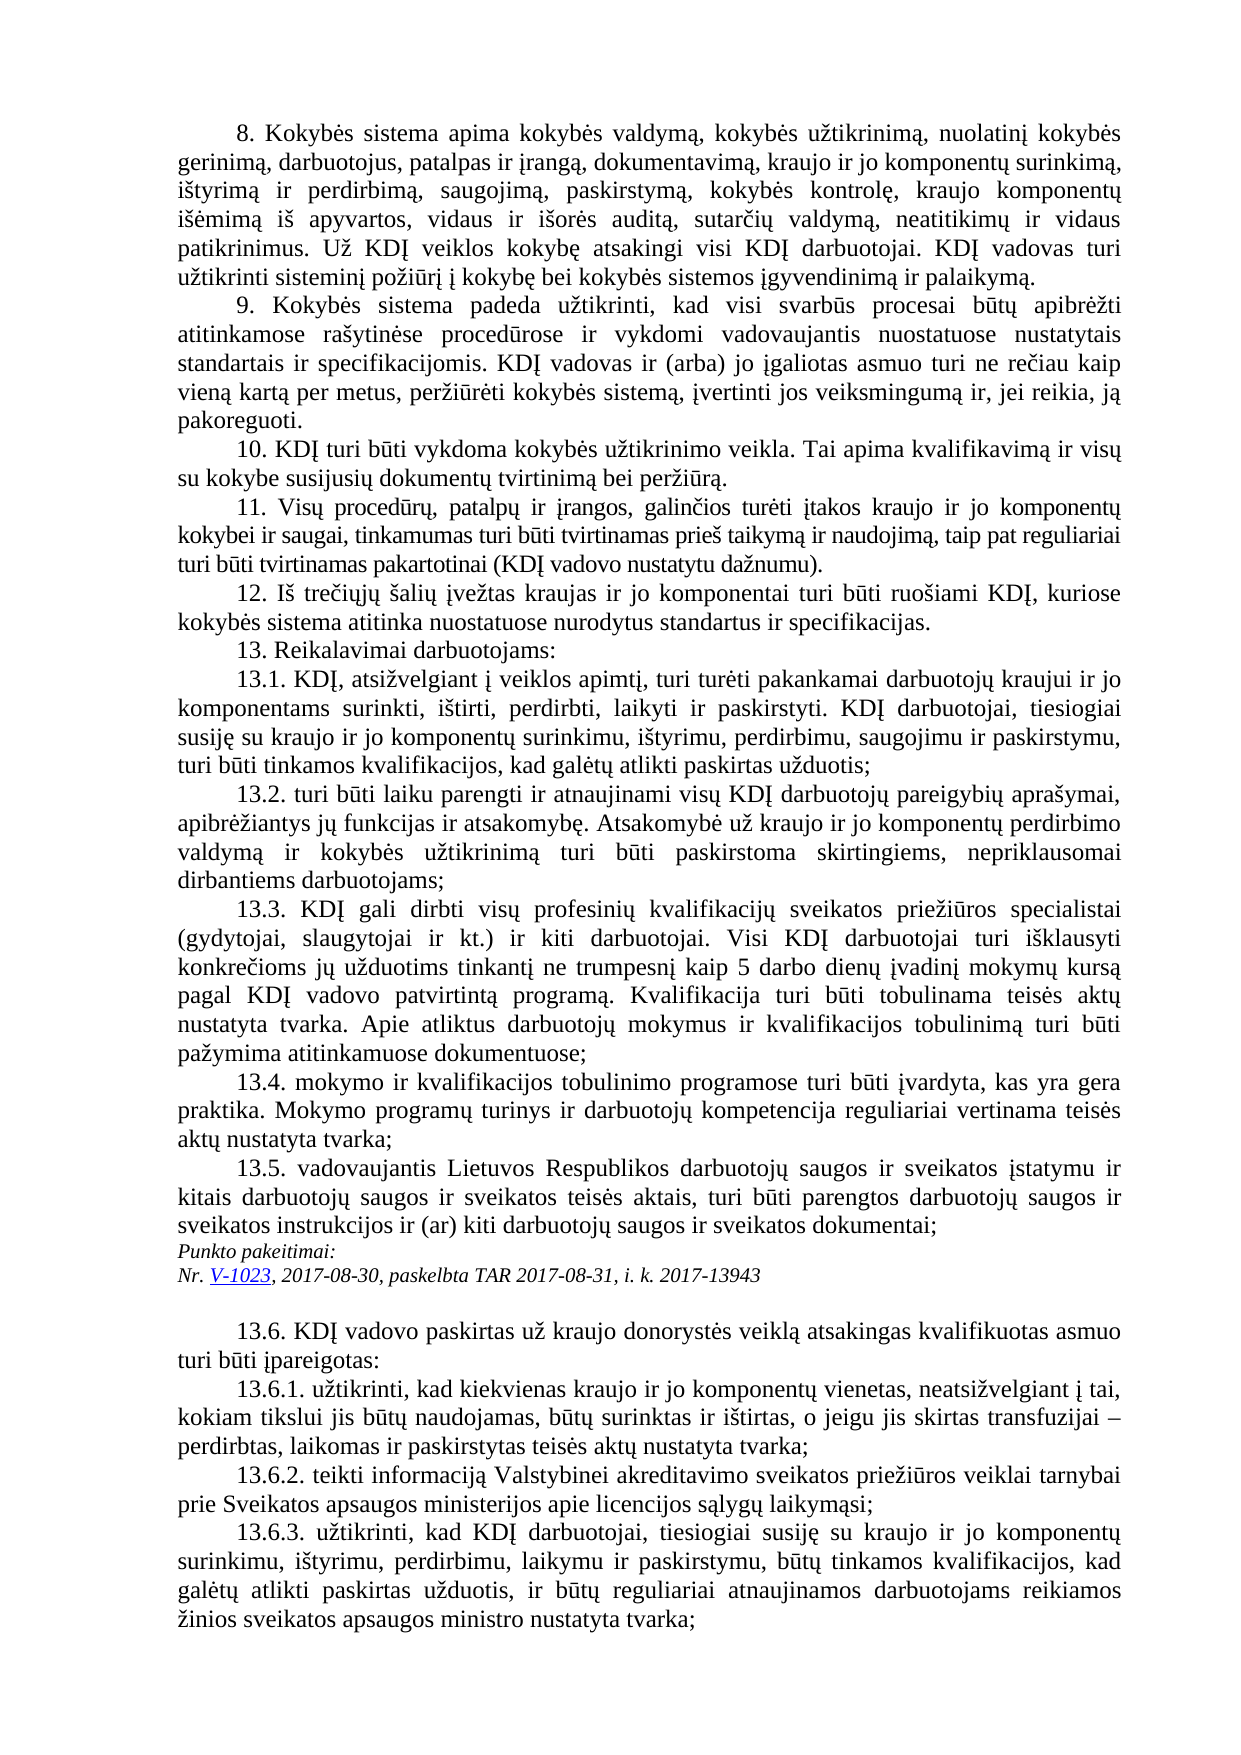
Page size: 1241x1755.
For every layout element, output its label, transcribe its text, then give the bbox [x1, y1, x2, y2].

text 13.1. KDĮ, atsižvelgiant į veiklos apimtį, turi turėti pakankamai darbuotojų kraujui ir jo komponentams surinkti, ištirti, perdirbti, laikyti ir paskirstyti. KDĮ darbuotojai, tiesiogiai susiję su kraujo ir jo komponentų surinkimu, ištyrimu, perdirbimu, saugojimu ir paskirstymu, turi būti tinkamos kvalifikacijos, kad galėtų atlikti paskirtas užduotis; [177, 664, 1122, 779]
text 13. Reikalavimai darbuotojams: [177, 636, 1122, 664]
text Punkto pakeitimai: [177, 1239, 1122, 1263]
text 13.6. KDĮ vadovo paskirtas už kraujo donorystės veiklą atsakingas kvalifikuotas asmuo turi būti įpareigotas: [177, 1316, 1122, 1374]
text 9. Kokybės sistema padeda užtikrinti, kad visi svarbūs procesai būtų apibrėžti atitinkamose rašytinėse procedūrose ir vykdomi vadovaujantis nuostatuose nustatytais standartais ir specifikacijomis. KDĮ vadovas ir (arba) jo įgaliotas asmuo turi ne rečiau kaip vieną kartą per metus, peržiūrėti kokybės sistemą, įvertinti jos veiksmingumą ir, jei reikia, ją pakoreguoti. [177, 291, 1122, 434]
text 13.2. turi būti laiku parengti ir atnaujinami visų KDĮ darbuotojų pareigybių aprašymai, apibrėžiantys jų funkcijas ir atsakomybę. Atsakomybė už kraujo ir jo komponentų perdirbimo valdymą ir kokybės užtikrinimą turi būti paskirstoma skirtingiems, nepriklausomai dirbantiems darbuotojams; [177, 779, 1122, 894]
text 13.6.3. užtikrinti, kad KDĮ darbuotojai, tiesiogiai susiję su kraujo ir jo komponentų surinkimu, ištyrimu, perdirbimu, laikymu ir paskirstymu, būtų tinkamos kvalifikacijos, kad galėtų atlikti paskirtas užduotis, ir būtų reguliariai atnaujinamos darbuotojams reikiamos žinios sveikatos apsaugos ministro nustatyta tvarka; [177, 1517, 1122, 1632]
text 13.4. mokymo ir kvalifikacijos tobulinimo programose turi būti įvardyta, kas yra gera praktika. Mokymo programų turinys ir darbuotojų kompetencija reguliariai vertinama teisės aktų nustatyta tvarka; [177, 1067, 1122, 1153]
text 13.5. vadovaujantis Lietuvos Respublikos darbuotojų saugos ir sveikatos įstatymu ir kitais darbuotojų saugos ir sveikatos teisės aktais, turi būti parengtos darbuotojų saugos ir sveikatos instrukcijos ir (ar) kiti darbuotojų saugos ir sveikatos dokumentai; [177, 1153, 1122, 1239]
text 10. KDĮ turi būti vykdoma kokybės užtikrinimo veikla. Tai apima kvalifikavimą ir visų su kokybe susijusių dokumentų tvirtinimą bei peržiūrą. [177, 434, 1122, 492]
text 8. Kokybės sistema apima kokybės valdymą, kokybės užtikrinimą, nuolatinį kokybės gerinimą, darbuotojus, patalpas ir įrangą, dokumentavimą, kraujo ir jo komponentų surinkimą, ištyrimą ir perdirbimą, saugojimą, paskirstymą, kokybės kontrolę, kraujo komponentų išėmimą iš apyvartos, vidaus ir išorės auditą, sutarčių valdymą, neatitikimų ir vidaus patikrinimus. Už KDĮ veiklos kokybę atsakingi visi KDĮ darbuotojai. KDĮ vadovas turi užtikrinti sisteminį požiūrį į kokybę bei kokybės sistemos įgyvendinimą ir palaikymą. [177, 118, 1122, 291]
text 13.6.1. užtikrinti, kad kiekvienas kraujo ir jo komponentų vienetas, neatsižvelgiant į tai, kokiam tikslui jis būtų naudojamas, būtų surinktas ir ištirtas, o jeigu jis skirtas transfuzijai – perdirbtas, laikomas ir paskirstytas teisės aktų nustatyta tvarka; [177, 1374, 1122, 1460]
text 12. Iš trečiųjų šalių įvežtas kraujas ir jo komponentai turi būti ruošiami KDĮ, kuriose kokybės sistema atitinka nuostatuose nurodytus standartus ir specifikacijas. [177, 578, 1122, 636]
text 13.3. KDĮ gali dirbti visų profesinių kvalifikacijų sveikatos priežiūros specialistai (gydytojai, slaugytojai ir kt.) ir kiti darbuotojai. Visi KDĮ darbuotojai turi išklausyti konkrečioms jų užduotims tinkantį ne trumpesnį kaip 5 darbo dienų įvadinį mokymų kursą pagal KDĮ vadovo patvirtintą programą. Kvalifikacija turi būti tobulinama teisės aktų nustatyta tvarka. Apie atliktus darbuotojų mokymus ir kvalifikacijos tobulinimą turi būti pažymima atitinkamuose dokumentuose; [177, 894, 1122, 1067]
text 13.6.2. teikti informaciją Valstybinei akreditavimo sveikatos priežiūros veiklai tarnybai prie Sveikatos apsaugos ministerijos apie licencijos sąlygų laikymąsi; [177, 1460, 1122, 1517]
text 11. Visų procedūrų, patalpų ir įrangos, galinčios turėti įtakos kraujo ir jo komponentų kokybei ir saugai, tinkamumas turi būti tvirtinamas prieš taikymą ir naudojimą, taip pat reguliariai turi būti tvirtinamas pakartotinai (KDĮ vadovo nustatytu dažnumu). [177, 492, 1122, 578]
text Nr. V-1023, 2017-08-30, paskelbta TAR 2017-08-31, i. k. 2017-13943 [177, 1263, 1122, 1287]
